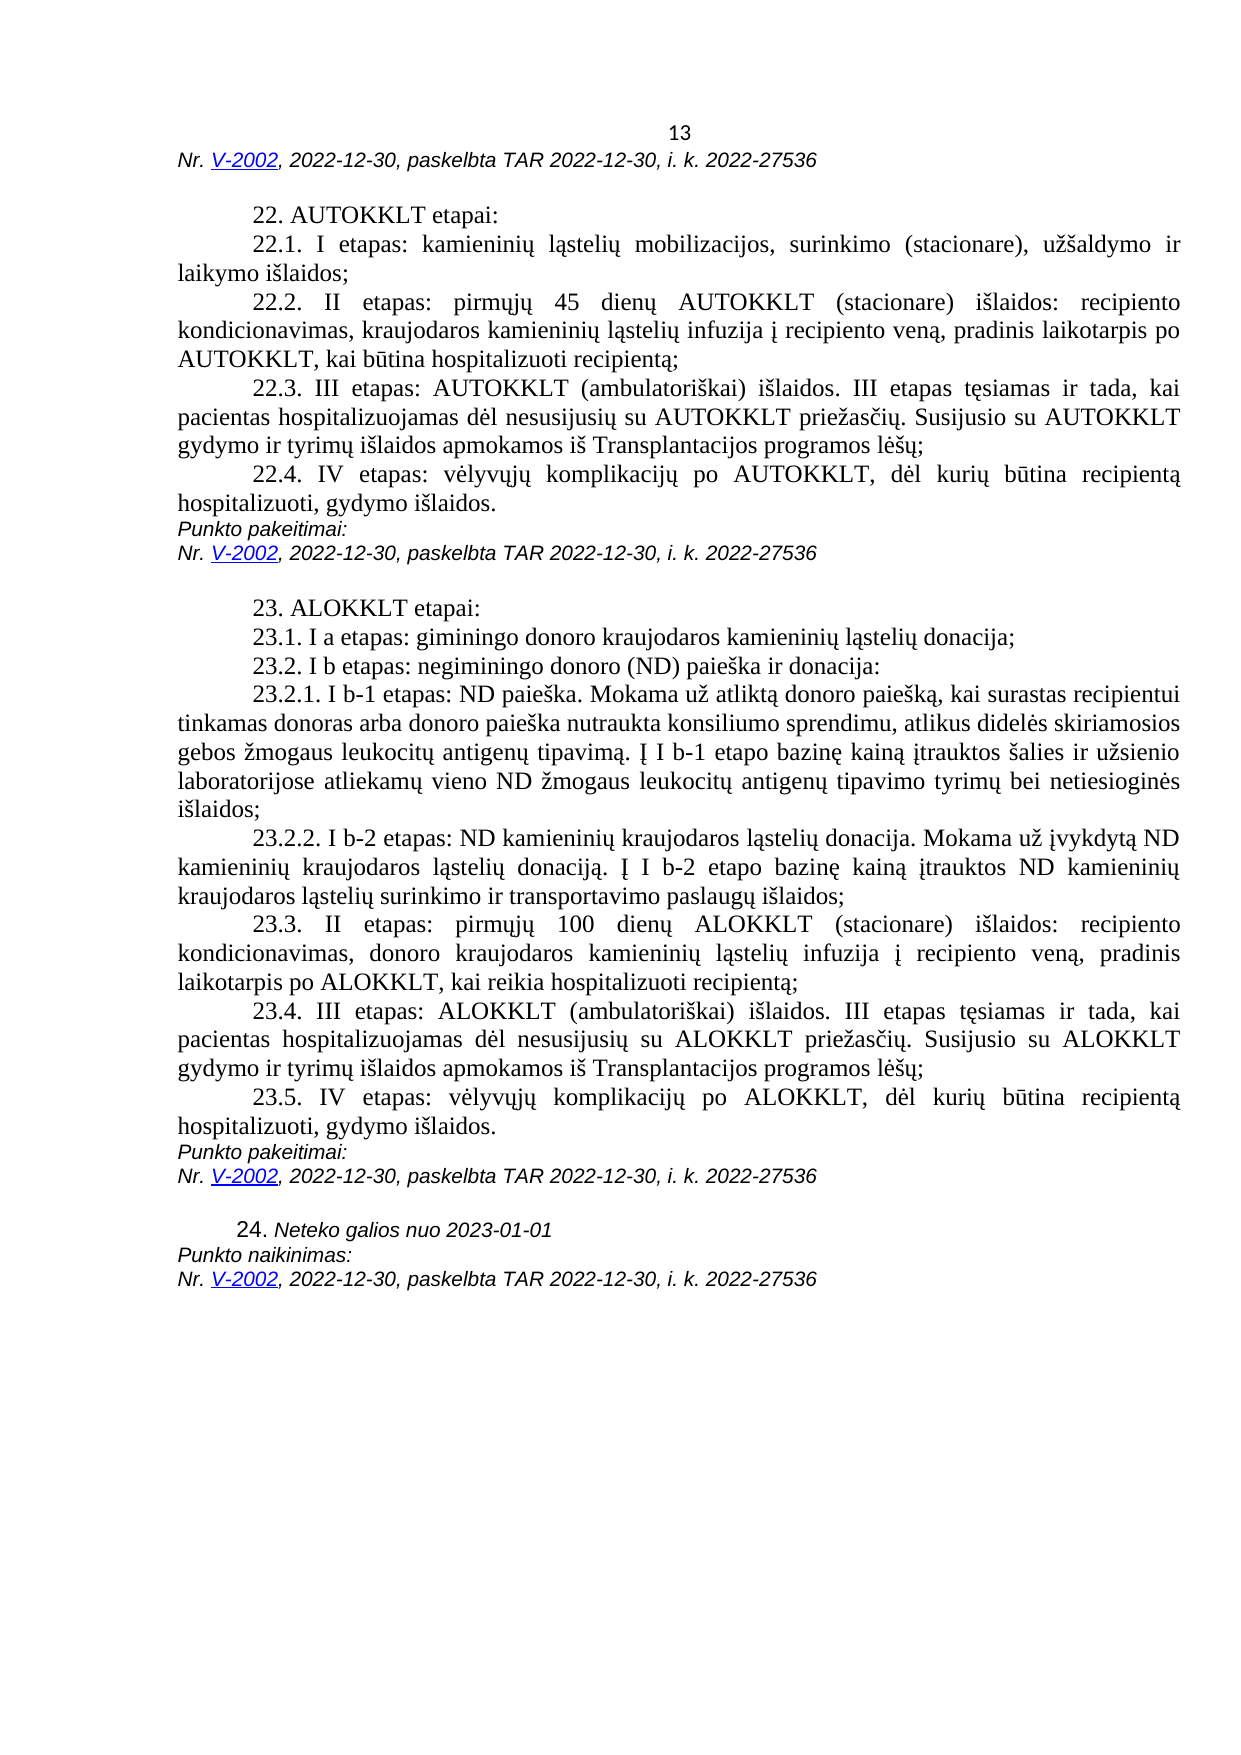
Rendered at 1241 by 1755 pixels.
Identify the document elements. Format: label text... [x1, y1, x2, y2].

text 23.2. I b etapas: negiminingo donoro (ND) paieška ir donacija: [177, 651, 1181, 679]
text Punkto naikinimas: [177, 1242, 1181, 1266]
text 24. Neteko galios nuo 2023-01-01 [177, 1216, 1181, 1242]
text Punkto pakeitimai: [177, 517, 1181, 541]
text Nr. V-2002, 2022-12-30, paskelbta TAR 2022-12-30, i. k. 2022-27536 [177, 1163, 1181, 1187]
text 23.4. III etapas: ALOKKLT (ambulatoriškai) išlaidos. III etapas tęsiamas ir tada, kai pacientas hospitalizuojamas dėl nesusijusių su ALOKKLT priežasčių. Susijusio su ALOKKLT gydymo ir tyrimų išlaidos apmokamos iš Transplantacijos programos lėšų; [177, 996, 1181, 1082]
text Nr. V-2002, 2022-12-30, paskelbta TAR 2022-12-30, i. k. 2022-27536 [177, 541, 1181, 564]
text 23.3. II etapas: pirmųjų 100 dienų ALOKKLT (stacionare) išlaidos: recipiento kondicionavimas, donoro kraujodaros kamieninių ląstelių infuzija į recipiento veną, pradinis laikotarpis po ALOKKLT, kai reikia hospitalizuoti recipientą; [177, 909, 1181, 996]
text 23.1. I a etapas: giminingo donoro kraujodaros kamieninių ląstelių donacija; [177, 622, 1181, 651]
text Punkto pakeitimai: [177, 1139, 1181, 1163]
text 23. ALOKKLT etapai: [177, 593, 1181, 622]
text 22.1. I etapas: kamieninių ląstelių mobilizacijos, surinkimo (stacionare), užšaldymo ir laikymo išlaidos; [177, 229, 1181, 287]
text 22.2. II etapas: pirmųjų 45 dienų AUTOKKLT (stacionare) išlaidos: recipiento kondicionavimas, kraujodaros kamieninių ląstelių infuzija į recipiento veną, pradinis laikotarpis po AUTOKKLT, kai būtina hospitalizuoti recipientą; [177, 287, 1181, 373]
text 22.3. III etapas: AUTOKKLT (ambulatoriškai) išlaidos. III etapas tęsiamas ir tada, kai pacientas hospitalizuojamas dėl nesusijusių su AUTOKKLT priežasčių. Susijusio su AUTOKKLT gydymo ir tyrimų išlaidos apmokamos iš Transplantacijos programos lėšų; [177, 373, 1181, 459]
text Nr. V-2002, 2022-12-30, paskelbta TAR 2022-12-30, i. k. 2022-27536 [177, 1266, 1181, 1290]
text 23.2.1. I b-1 etapas: ND paieška. Mokama už atliktą donoro paiešką, kai surastas recipientui tinkamas donoras arba donoro paieška nutraukta konsiliumo sprendimu, atlikus didelės skiriamosios gebos žmogaus leukocitų antigenų tipavimą. Į I b-1 etapo bazinę kainą įtrauktos šalies ir užsienio laboratorijose atliekamų vieno ND žmogaus leukocitų antigenų tipavimo tyrimų bei netiesioginės išlaidos; [177, 679, 1181, 823]
text 23.2.2. I b-2 etapas: ND kamieninių kraujodaros ląstelių donacija. Mokama už įvykdytą ND kamieninių kraujodaros ląstelių donaciją. Į I b-2 etapo bazinę kainą įtrauktos ND kamieninių kraujodaros ląstelių surinkimo ir transportavimo paslaugų išlaidos; [177, 823, 1181, 909]
text 23.5. IV etapas: vėlyvųjų komplikacijų po ALOKKLT, dėl kurių būtina recipientą hospitalizuoti, gydymo išlaidos. [177, 1082, 1181, 1139]
text Nr. V-2002, 2022-12-30, paskelbta TAR 2022-12-30, i. k. 2022-27536 [177, 148, 1181, 172]
text 22. AUTOKKLT etapai: [177, 200, 1181, 229]
text 22.4. IV etapas: vėlyvųjų komplikacijų po AUTOKKLT, dėl kurių būtina recipientą hospitalizuoti, gydymo išlaidos. [177, 459, 1181, 517]
